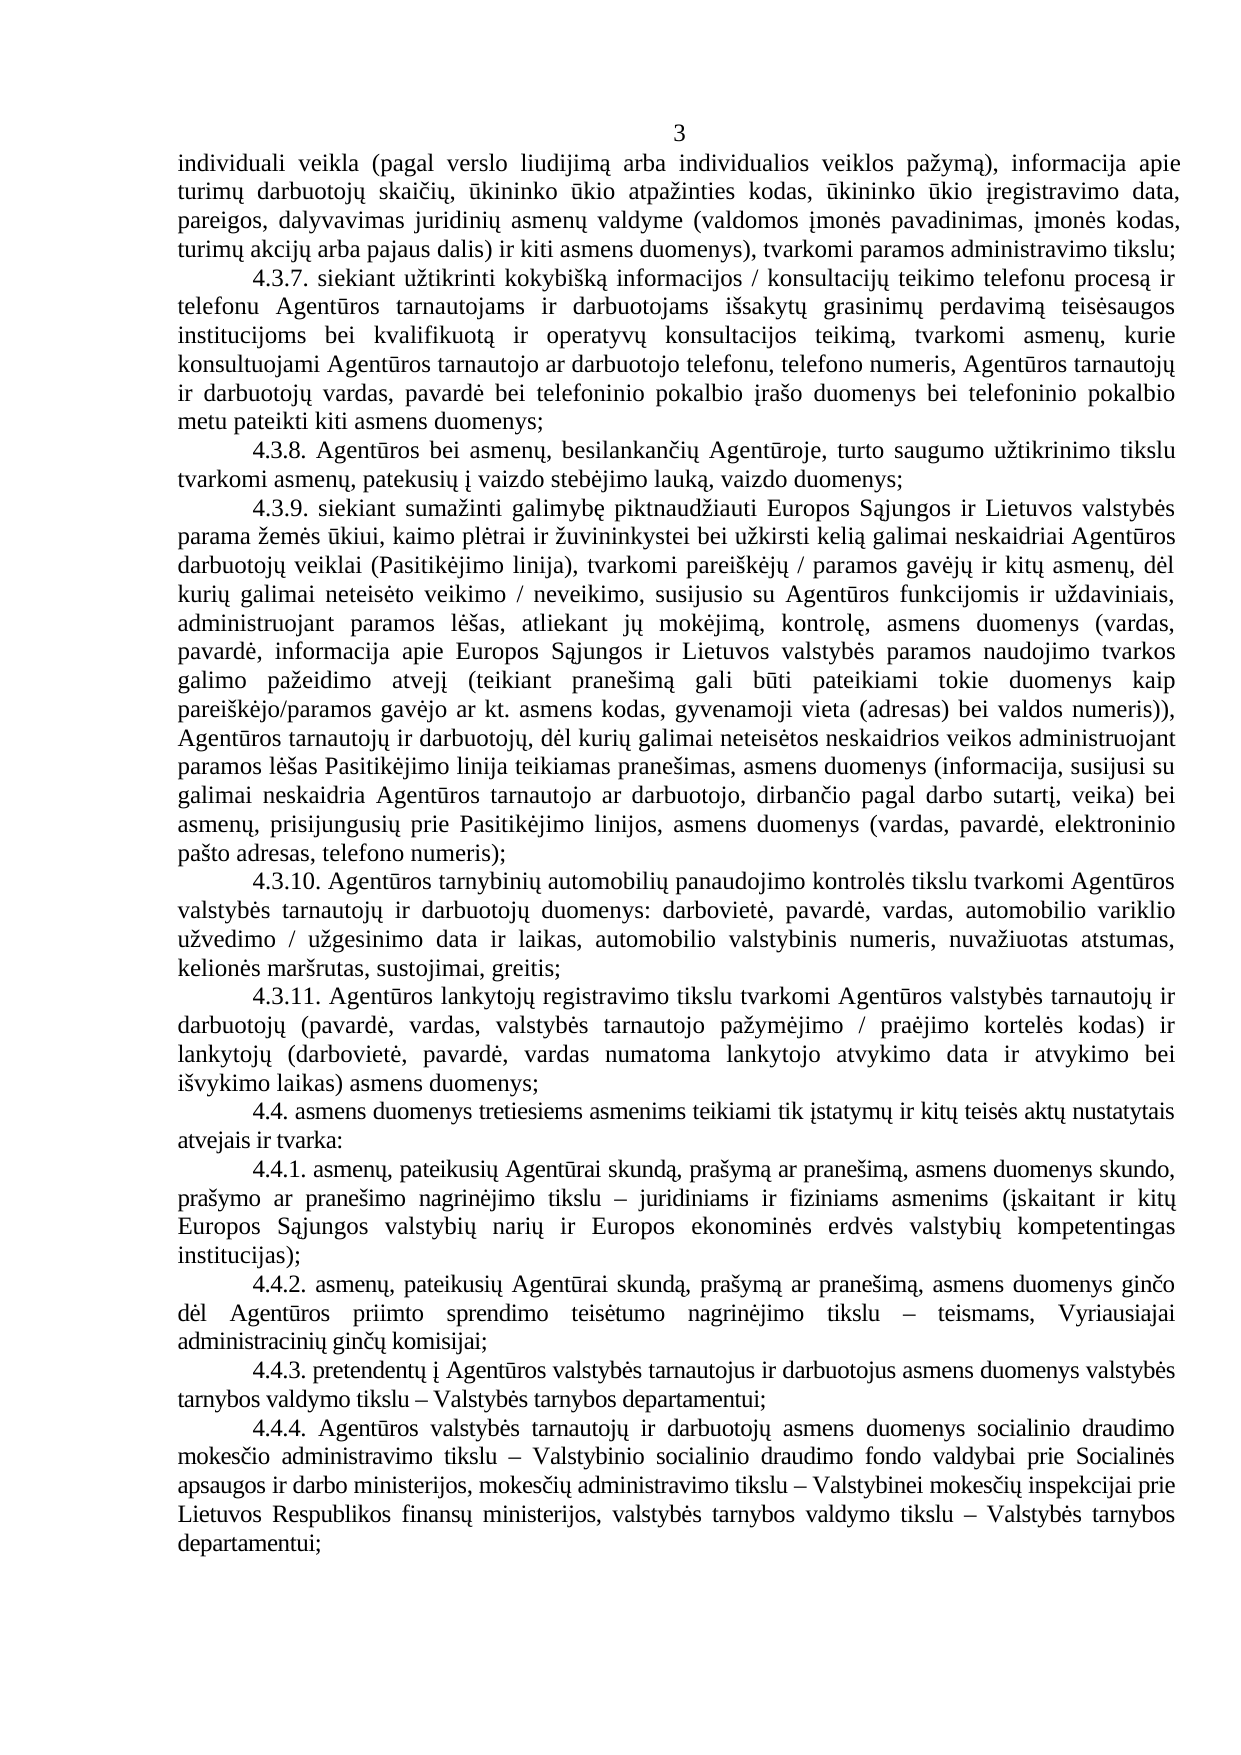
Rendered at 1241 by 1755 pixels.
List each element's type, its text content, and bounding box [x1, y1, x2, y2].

text 4.3.10. Agentūros tarnybinių automobilių panaudojimo kontrolės tikslu tvarkomi Agentūros valstybės tarnautojų ir darbuotojų duomenys: darbovietė, pavardė, vardas, automobilio variklio užvedimo / užgesinimo data ir laikas, automobilio valstybinis numeris, nuvažiuotas atstumas, kelionės maršrutas, sustojimai, greitis; [177, 866, 1176, 981]
text 4.4.3. pretendentų į Agentūros valstybės tarnautojus ir darbuotojus asmens duomenys valstybės tarnybos valdymo tikslu – Valstybės tarnybos departamentui; [177, 1355, 1176, 1413]
text 4.3.8. Agentūros bei asmenų, besilankančių Agentūroje, turto saugumo užtikrinimo tikslu tvarkomi asmenų, patekusių į vaizdo stebėjimo lauką, vaizdo duomenys; [177, 435, 1176, 493]
text 4.3.7. siekiant užtikrinti kokybišką informacijos / konsultacijų teikimo telefonu procesą ir telefonu Agentūros tarnautojams ir darbuotojams išsakytų grasinimų perdavimą teisėsaugos institucijoms bei kvalifikuotą ir operatyvų konsultacijos teikimą, tvarkomi asmenų, kurie konsultuojami Agentūros tarnautojo ar darbuotojo telefonu, telefono numeris, Agentūros tarnautojų ir darbuotojų vardas, pavardė bei telefoninio pokalbio įrašo duomenys bei telefoninio pokalbio metu pateikti kiti asmens duomenys; [177, 263, 1176, 435]
text 4.3.9. siekiant sumažinti galimybę piktnaudžiauti Europos Sąjungos ir Lietuvos valstybės parama žemės ūkiui, kaimo plėtrai ir žuvininkystei bei užkirsti kelią galimai neskaidriai Agentūros darbuotojų veiklai (Pasitikėjimo linija), tvarkomi pareiškėjų / paramos gavėjų ir kitų asmenų, dėl kurių galimai neteisėto veikimo / neveikimo, susijusio su Agentūros funkcijomis ir uždaviniais, administruojant paramos lėšas, atliekant jų mokėjimą, kontrolę, asmens duomenys (vardas, pavardė, informacija apie Europos Sąjungos ir Lietuvos valstybės paramos naudojimo tvarkos galimo pažeidimo atvejį (teikiant pranešimą gali būti pateikiami tokie duomenys kaip pareiškėjo/paramos gavėjo ar kt. asmens kodas, gyvenamoji vieta (adresas) bei valdos numeris)), Agentūros tarnautojų ir darbuotojų, dėl kurių galimai neteisėtos neskaidrios veikos administruojant paramos lėšas Pasitikėjimo linija teikiamas pranešimas, asmens duomenys (informacija, susijusi su galimai neskaidria Agentūros tarnautojo ar darbuotojo, dirbančio pagal darbo sutartį, veika) bei asmenų, prisijungusių prie Pasitikėjimo linijos, asmens duomenys (vardas, pavardė, elektroninio pašto adresas, telefono numeris); [177, 493, 1176, 866]
text 4.4.1. asmenų, pateikusių Agentūrai skundą, prašymą ar pranešimą, asmens duomenys skundo, prašymo ar pranešimo nagrinėjimo tikslu – juridiniams ir fiziniams asmenims (įskaitant ir kitų Europos Sąjungos valstybių narių ir Europos ekonominės erdvės valstybių kompetentingas institucijas); [177, 1154, 1176, 1269]
text 4.4.2. asmenų, pateikusių Agentūrai skundą, prašymą ar pranešimą, asmens duomenys ginčo dėl Agentūros priimto sprendimo teisėtumo nagrinėjimo tikslu – teismams, Vyriausiajai administracinių ginčų komisijai; [177, 1269, 1176, 1355]
text 4.4.4. Agentūros valstybės tarnautojų ir darbuotojų asmens duomenys socialinio draudimo mokesčio administravimo tikslu – Valstybinio socialinio draudimo fondo valdybai prie Socialinės apsaugos ir darbo ministerijos, mokesčių administravimo tikslu – Valstybinei mokesčių inspekcijai prie Lietuvos Respublikos finansų ministerijos, valstybės tarnybos valdymo tikslu – Valstybės tarnybos departamentui; [177, 1413, 1176, 1556]
text 4.3.11. Agentūros lankytojų registravimo tikslu tvarkomi Agentūros valstybės tarnautojų ir darbuotojų (pavardė, vardas, valstybės tarnautojo pažymėjimo / praėjimo kortelės kodas) ir lankytojų (darbovietė, pavardė, vardas numatoma lankytojo atvykimo data ir atvykimo bei išvykimo laikas) asmens duomenys; [177, 981, 1176, 1096]
text 4.4. asmens duomenys tretiesiems asmenims teikiami tik įstatymų ir kitų teisės aktų nustatytais atvejais ir tvarka: [177, 1096, 1176, 1154]
text individuali veikla (pagal verslo liudijimą arba individualios veiklos pažymą), informacija apie turimų darbuotojų skaičių, ūkininko ūkio atpažinties kodas, ūkininko ūkio įregistravimo data, pareigos, dalyvavimas juridinių asmenų valdyme (valdomos įmonės pavadinimas, įmonės kodas, turimų akcijų arba pajaus dalis) ir kiti asmens duomenys), tvarkomi paramos administravimo tikslu; [177, 148, 1181, 263]
